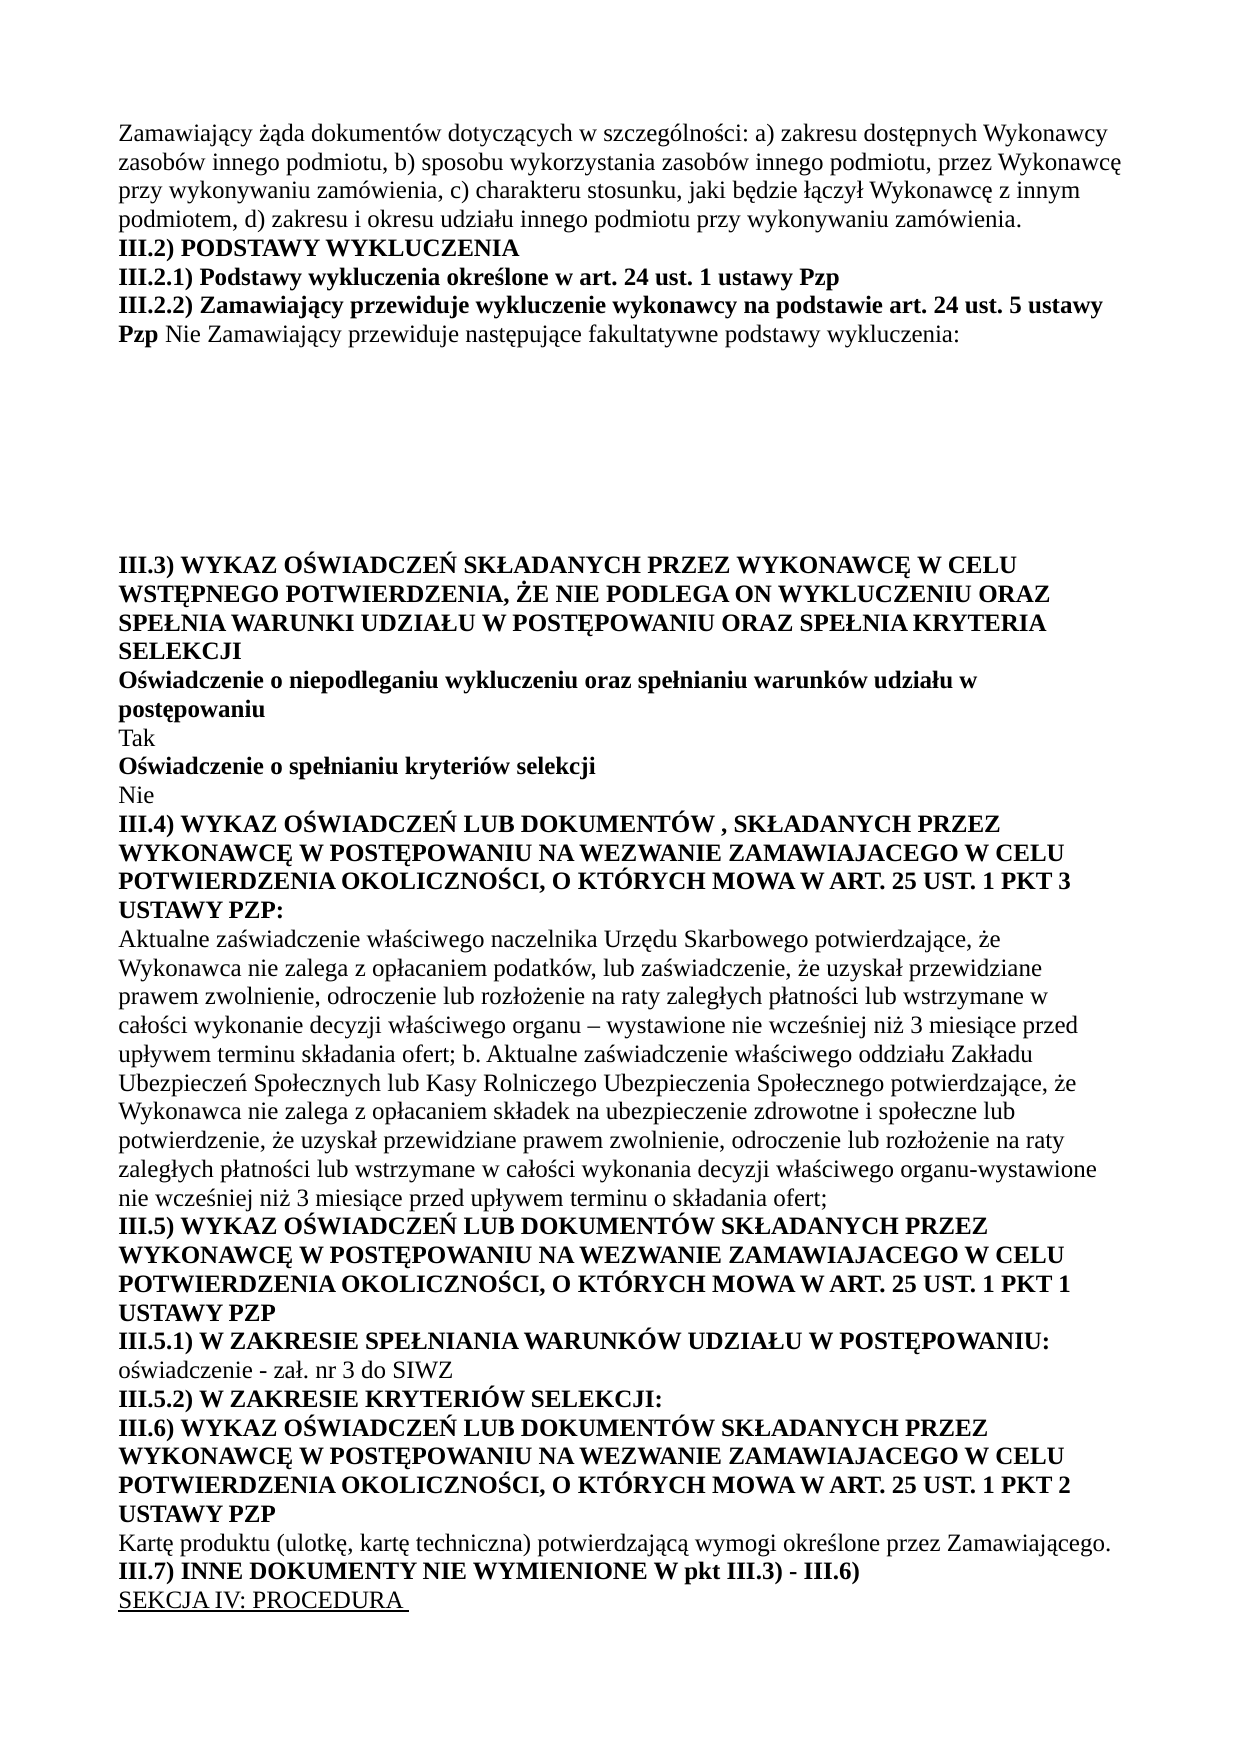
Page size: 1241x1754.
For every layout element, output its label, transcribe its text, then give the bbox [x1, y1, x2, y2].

text III.2.1) Podstawy wykluczenia określone w art. 24 ust. 1 ustawy Pzp III.2.2) Zamawiający przewiduje wykluczenie wykonawcy na podstawie art. 24 ust. 5 ustawy Pzp Nie Zamawiający przewiduje następujące fakultatywne podstawy wykluczenia: [118, 262, 1122, 521]
text III.4) WYKAZ OŚWIADCZEŃ LUB DOKUMENTÓW , SKŁADANYCH PRZEZ WYKONAWCĘ W POSTĘPOWANIU NA WEZWANIE ZAMAWIAJACEGO W CELU POTWIERDZENIA OKOLICZNOŚCI, O KTÓRYCH MOWA W ART. 25 UST. 1 PKT 3 USTAWY PZP: [118, 809, 1122, 924]
text Zamawiający żąda dokumentów dotyczących w szczególności: a) zakresu dostępnych Wykonawcy zasobów innego podmiotu, b) sposobu wykorzystania zasobów innego podmiotu, przez Wykonawcę przy wykonywaniu zamówienia, c) charakteru stosunku, jaki będzie łączył Wykonawcę z innym podmiotem, d) zakresu i okresu udziału innego podmiotu przy wykonywaniu zamówienia. [118, 118, 1122, 233]
text Aktualne zaświadczenie właściwego naczelnika Urzędu Skarbowego potwierdzające, że Wykonawca nie zalega z opłacaniem podatków, lub zaświadczenie, że uzyskał przewidziane prawem zwolnienie, odroczenie lub rozłożenie na raty zaległych płatności lub wstrzymane w całości wykonanie decyzji właściwego organu – wystawione nie wcześniej niż 3 miesiące przed upływem terminu składania ofert; b. Aktualne zaświadczenie właściwego oddziału Zakładu Ubezpieczeń Społecznych lub Kasy Rolniczego Ubezpieczenia Społecznego potwierdzające, że Wykonawca nie zalega z opłacaniem składek na ubezpieczenie zdrowotne i społeczne lub potwierdzenie, że uzyskał przewidziane prawem zwolnienie, odroczenie lub rozłożenie na raty zaległych płatności lub wstrzymane w całości wykonania decyzji właściwego organu-wystawione nie wcześniej niż 3 miesiące przed upływem terminu o składania ofert; [118, 924, 1122, 1211]
text III.6) WYKAZ OŚWIADCZEŃ LUB DOKUMENTÓW SKŁADANYCH PRZEZ WYKONAWCĘ W POSTĘPOWANIU NA WEZWANIE ZAMAWIAJACEGO W CELU POTWIERDZENIA OKOLICZNOŚCI, O KTÓRYCH MOWA W ART. 25 UST. 1 PKT 2 USTAWY PZP [118, 1413, 1122, 1528]
text III.7) INNE DOKUMENTY NIE WYMIENIONE W pkt III.3) - III.6) [118, 1556, 1122, 1585]
text III.3) WYKAZ OŚWIADCZEŃ SKŁADANYCH PRZEZ WYKONAWCĘ W CELU WSTĘPNEGO POTWIERDZENIA, ŻE NIE PODLEGA ON WYKLUCZENIU ORAZ SPEŁNIA WARUNKI UDZIAŁU W POSTĘPOWANIU ORAZ SPEŁNIA KRYTERIA SELEKCJI [118, 550, 1122, 665]
text Kartę produktu (ulotkę, kartę techniczna) potwierdzającą wymogi określone przez Zamawiającego. [118, 1528, 1122, 1556]
text SEKCJA IV: PROCEDURA [118, 1585, 1122, 1614]
text III.5) WYKAZ OŚWIADCZEŃ LUB DOKUMENTÓW SKŁADANYCH PRZEZ WYKONAWCĘ W POSTĘPOWANIU NA WEZWANIE ZAMAWIAJACEGO W CELU POTWIERDZENIA OKOLICZNOŚCI, O KTÓRYCH MOWA W ART. 25 UST. 1 PKT 1 USTAWY PZP [118, 1211, 1122, 1326]
text Oświadczenie o niepodleganiu wykluczeniu oraz spełnianiu warunków udziału w postępowaniu Tak Oświadczenie o spełnianiu kryteriów selekcji Nie [118, 665, 1122, 809]
text III.5.1) W ZAKRESIE SPEŁNIANIA WARUNKÓW UDZIAŁU W POSTĘPOWANIU: oświadczenie - zał. nr 3 do SIWZ III.5.2) W ZAKRESIE KRYTERIÓW SELEKCJI: [118, 1326, 1122, 1413]
text III.2) PODSTAWY WYKLUCZENIA [118, 233, 1122, 262]
